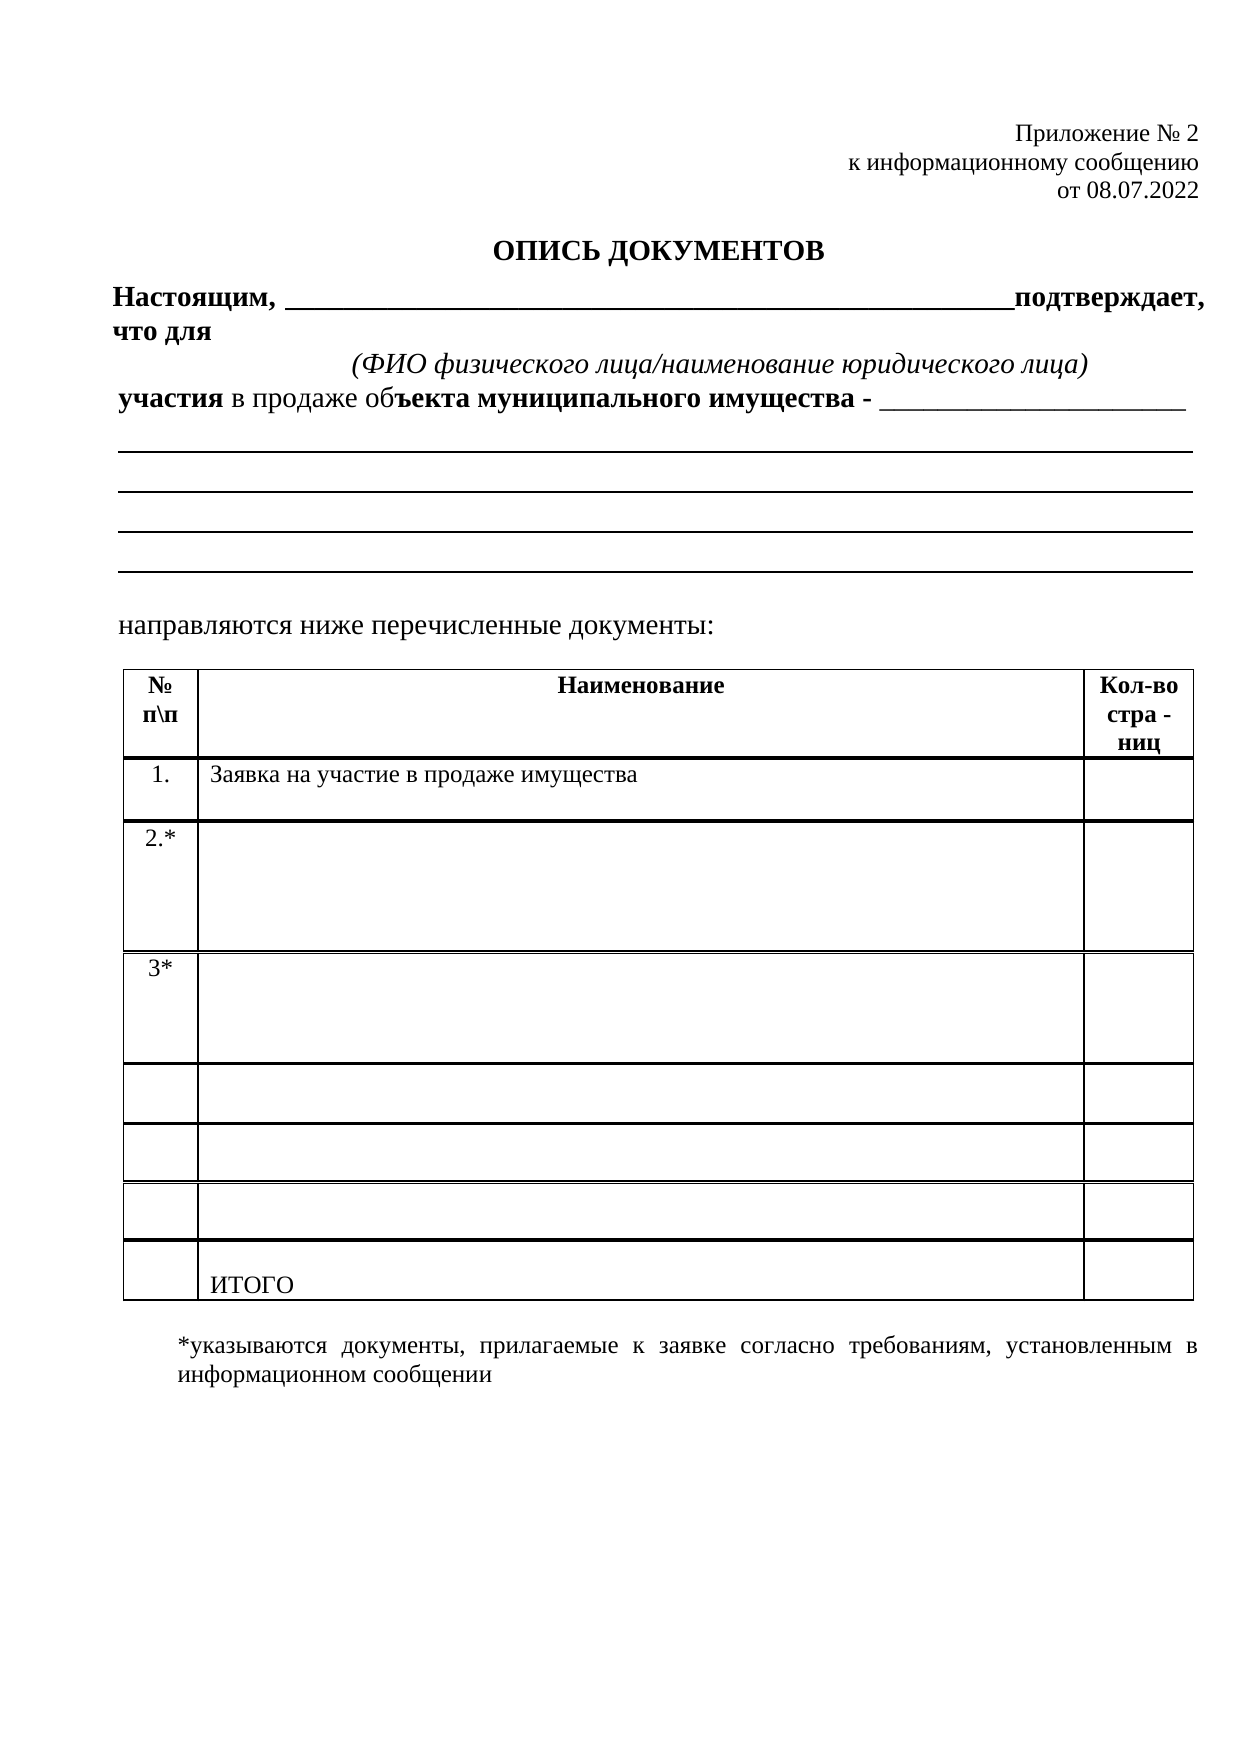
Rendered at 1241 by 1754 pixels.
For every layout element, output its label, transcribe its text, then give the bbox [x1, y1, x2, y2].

table_header № п\п [124, 670, 197, 756]
table_cell [124, 1065, 197, 1122]
table_cell [1085, 760, 1193, 819]
table_cell 1. [124, 760, 197, 819]
text Приложение № 2 [177, 118, 1199, 147]
text ОПИСЬ ДОКУМЕНТОВ [118, 233, 1199, 267]
table_cell [1085, 1184, 1193, 1238]
table_cell [124, 1242, 197, 1299]
table_header Наименование [199, 670, 1083, 756]
table_cell [199, 1184, 1083, 1238]
table_header Кол-во стра - ниц [1085, 670, 1193, 756]
table_cell [1085, 823, 1193, 950]
table_cell [199, 954, 1083, 1062]
table_cell [199, 1125, 1083, 1180]
table_cell [124, 1184, 197, 1238]
text от 08.07.2022 [118, 176, 1199, 204]
table_cell 2.* [124, 823, 197, 950]
text направляются ниже перечисленные документы: [118, 607, 1199, 640]
text *указываются документы, прилагаемые к заявке согласно требованиям, установленным в информационном сообщении [177, 1330, 1199, 1388]
table_cell [1085, 1242, 1193, 1299]
text участия в продаже объекта муниципального имущества - _____________________ [118, 380, 1193, 413]
text к информационному сообщению [177, 147, 1199, 176]
text (ФИО физического лица/наименование юридического лица) [118, 346, 1199, 380]
table_cell [1085, 954, 1193, 1062]
table_cell [124, 1125, 197, 1180]
table_cell ИТОГО [199, 1242, 1083, 1299]
table_cell [199, 1065, 1083, 1122]
table_cell Заявка на участие в продаже имущества [199, 760, 1083, 819]
table_cell [1085, 1125, 1193, 1180]
table_cell 3* [124, 954, 197, 1062]
table_cell [1085, 1065, 1193, 1122]
table_cell [199, 823, 1083, 950]
text Настоящим, __________________________________________________подтверждает, что для [112, 279, 1205, 346]
